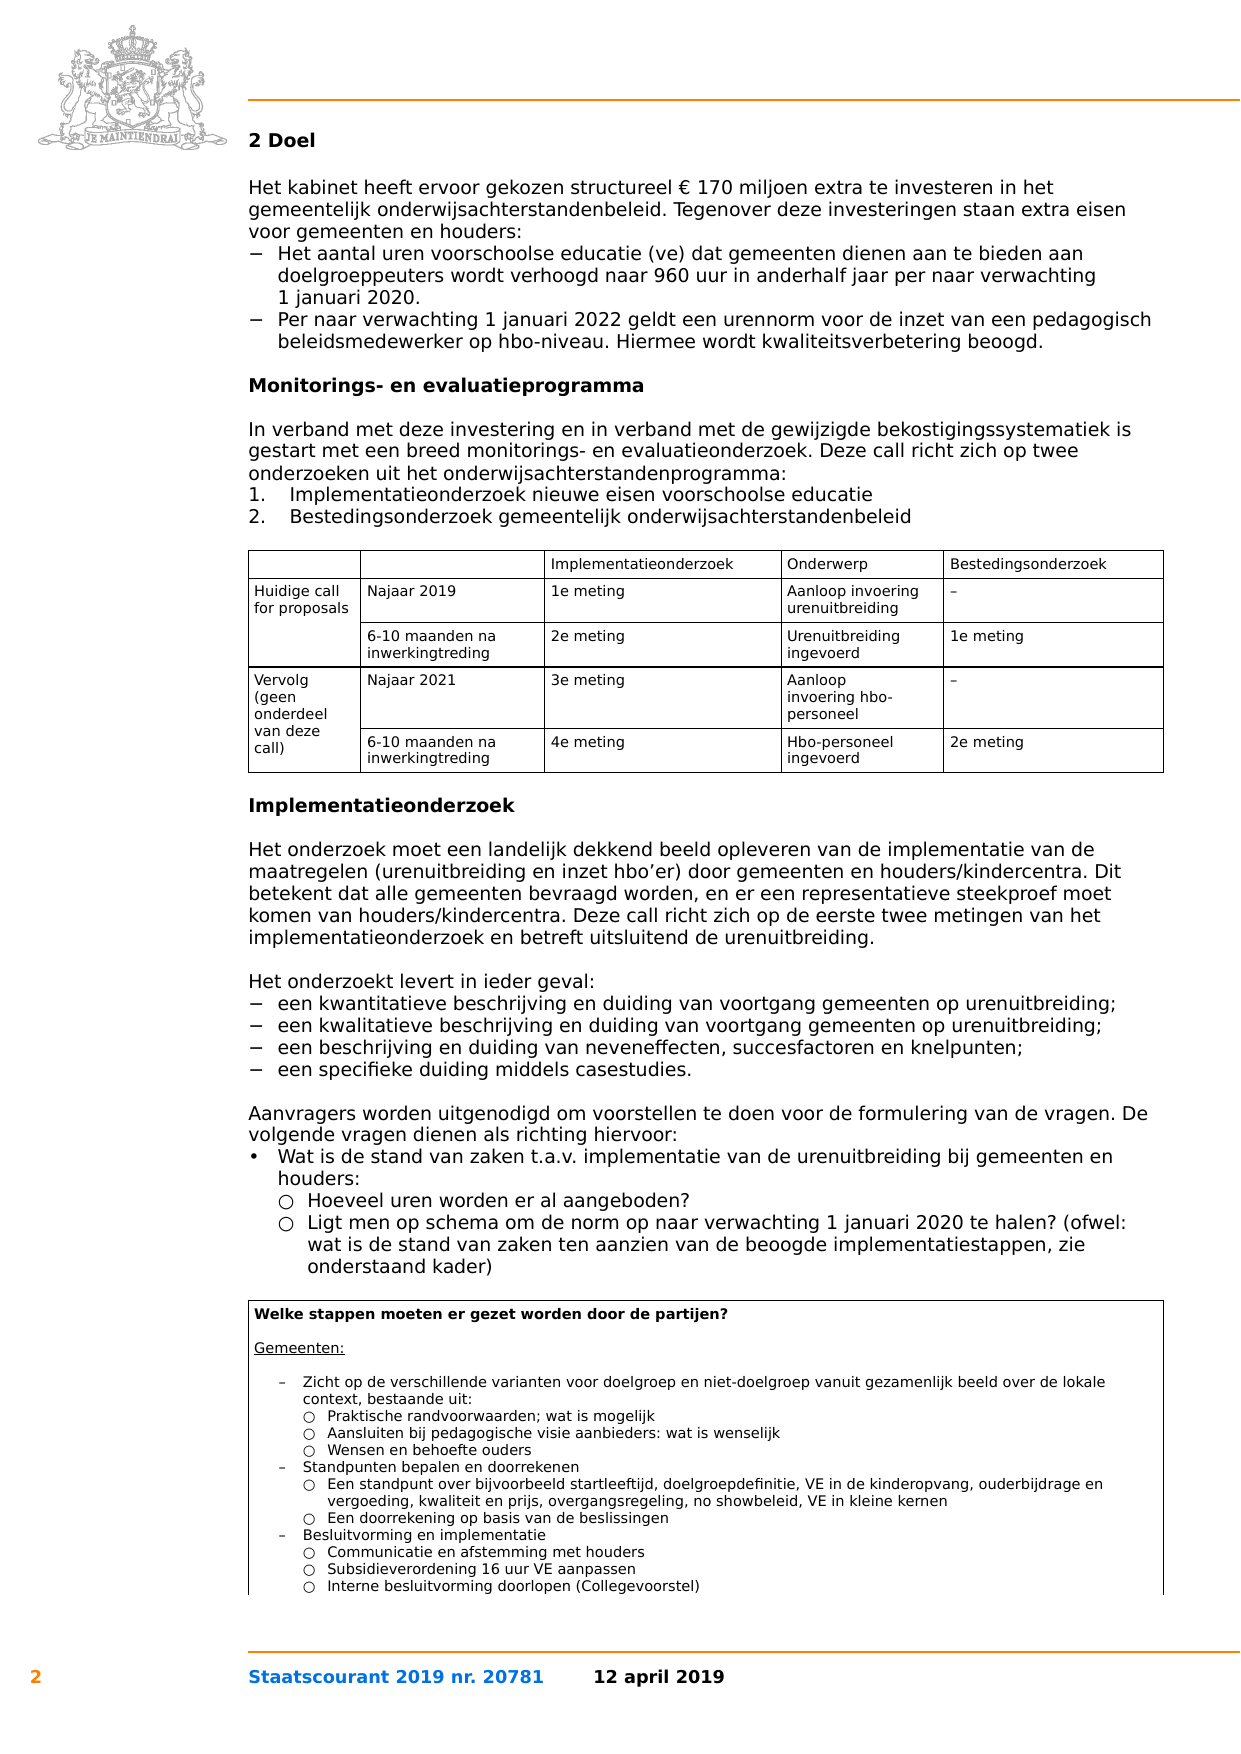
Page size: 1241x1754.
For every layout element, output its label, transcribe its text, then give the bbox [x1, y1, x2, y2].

table_cell [249, 1459, 272, 1476]
table_header [361, 551, 544, 578]
subtitle 2 Doel [248, 130, 1163, 152]
table_cell [249, 1561, 272, 1577]
table_cell [321, 1357, 1163, 1374]
table_cell 1e meting [944, 623, 1163, 666]
table_cell [273, 1544, 297, 1561]
table_cell [249, 1323, 272, 1340]
table_cell Praktische randvoorwaarden; wat is mogelijk [321, 1408, 1163, 1425]
table_cell [273, 1357, 297, 1374]
text − Per naar verwachting 1 januari 2022 geldt een urennorm voor de inzet van een pedagogisch beleidsmedewerker op hbo-niveau. Hiermee wordt kwaliteitsverbetering beoogd. [248, 309, 1163, 353]
text − Het aantal uren voorschoolse educatie (ve) dat gemeenten dienen aan te bieden aan doelgroeppeuters wordt verhoogd naar 960 uur in anderhalf jaar per naar verwachting 1 januari 2020. [248, 243, 1163, 309]
table_cell [249, 1408, 272, 1425]
table_cell 6-10 maanden na inwerkingtreding [361, 729, 544, 772]
text • Wat is de stand van zaken t.a.v. implementatie van de urenuitbreiding bij gemeenten en houders: [248, 1146, 1163, 1190]
table_cell Aanloop invoering hbo- personeel [782, 668, 943, 728]
table_cell [249, 1476, 272, 1509]
table_cell [249, 1357, 272, 1374]
table_cell [321, 1323, 1163, 1340]
table_cell Standpunten bepalen en doorrekenen [297, 1459, 1163, 1476]
table_cell 2e meting [944, 729, 1163, 772]
table_cell Interne besluitvorming doorlopen (Collegevoorstel) [321, 1578, 1163, 1594]
table_cell Aansluiten bij pedagogische visie aanbieders: wat is wenselijk [321, 1425, 1163, 1442]
subtitle Monitorings- en evaluatieprogramma [248, 374, 1163, 397]
table_cell Zicht op de verschillende varianten voor doelgroep en niet-doelgroep vanuit gezamenlijk beeld over de lokale context, bestaande uit: [297, 1374, 1163, 1408]
table_cell [273, 1323, 297, 1340]
table_cell [273, 1561, 297, 1577]
table_cell ○ [297, 1510, 321, 1527]
table_cell [249, 1544, 272, 1561]
picture [38, 25, 227, 150]
table_header [249, 551, 360, 578]
table_header Implementatieonderzoek [545, 551, 781, 578]
text − een beschrijving en duiding van neveneffecten, succesfactoren en knelpunten; [248, 1037, 1163, 1058]
table_cell ○ [297, 1476, 321, 1509]
table_cell Gemeenten: [249, 1340, 1163, 1357]
table_cell Aanloop invoering urenuitbreiding [782, 579, 943, 622]
text − een kwalitatieve beschrijving en duiding van voortgang gemeenten op urenuitbreiding; [248, 1014, 1163, 1037]
table_cell ○ [297, 1544, 321, 1561]
text ○ Ligt men op schema om de norm op naar verwachting 1 januari 2020 te halen? (ofwel: wat is de stand van zaken ten aanzien van de beoogde implementatiestappen, zie onderstaand kader) [278, 1212, 1163, 1278]
table_cell [249, 1442, 272, 1459]
table_cell – [273, 1527, 297, 1543]
table_header Bestedingsonderzoek [944, 551, 1163, 578]
table_cell 4e meting [545, 729, 781, 772]
table_cell [249, 1578, 272, 1594]
text − een specifieke duiding middels casestudies. [248, 1058, 1163, 1081]
table_cell [249, 1425, 272, 1442]
text − een kwantitatieve beschrijving en duiding van voortgang gemeenten op urenuitbreiding; [248, 993, 1163, 1014]
table_cell – [944, 668, 1163, 728]
text Het onderzoekt levert in ieder geval: [248, 971, 1163, 993]
table_cell [273, 1408, 297, 1425]
table_cell Wensen en behoefte ouders [321, 1442, 1163, 1459]
table_cell [273, 1442, 297, 1459]
text Het onderzoek moet een landelijk dekkend beeld opleveren van de implementatie van de maatregelen (urenuitbreiding en inzet hbo’er) door gemeenten en houders/kindercentra. Dit betekent dat alle gemeenten bevraagd worden, en er een representatieve steekproef moet komen van houders/kindercentra. Deze call richt zich op de eerste twee metingen van het implementatieonderzoek en betreft uitsluitend de urenuitbreiding. [248, 839, 1163, 949]
table_cell – [273, 1374, 297, 1408]
table_cell 3e meting [545, 668, 781, 728]
text Het kabinet heeft ervoor gekozen structureel € 170 miljoen extra te investeren in het gemeentelijk onderwijsachterstandenbeleid. Tegenover deze investeringen staan extra eisen voor gemeenten en houders: [248, 177, 1163, 243]
table_cell Een doorrekening op basis van de beslissingen [321, 1510, 1163, 1527]
table_cell [249, 1510, 272, 1527]
table_cell Communicatie en afstemming met houders [321, 1544, 1163, 1561]
table_header Welke stappen moeten er gezet worden door de partijen? [249, 1301, 1163, 1323]
table_cell [297, 1357, 321, 1374]
text 2. Bestedingsonderzoek gemeentelijk onderwijsachterstandenbeleid [248, 506, 1163, 528]
table_cell ○ [297, 1425, 321, 1442]
table_cell ○ [297, 1561, 321, 1577]
table_cell Najaar 2021 [361, 668, 544, 728]
text 1. Implementatieonderzoek nieuwe eisen voorschoolse educatie [248, 484, 1163, 506]
table_cell Huidige call for proposals [249, 579, 360, 666]
table_cell Vervolg (geen onderdeel van deze call) [249, 668, 360, 772]
table_cell [297, 1323, 321, 1340]
table_cell ○ [297, 1408, 321, 1425]
subtitle Implementatieonderzoek [248, 795, 1163, 817]
table_cell [273, 1476, 297, 1509]
table_cell 2e meting [545, 623, 781, 666]
table_cell Urenuitbreiding ingevoerd [782, 623, 943, 666]
table_cell – [273, 1459, 297, 1476]
table_cell Een standpunt over bijvoorbeeld startleeftijd, doelgroepdefinitie, VE in de kinderopvang, ouderbijdrage en vergoeding, kwaliteit en prijs, overgangsregeling, no showbeleid, VE in kleine kernen [321, 1476, 1163, 1509]
table_cell [273, 1578, 297, 1594]
text In verband met deze investering en in verband met de gewijzigde bekostigingssystematiek is gestart met een breed monitorings- en evaluatieonderzoek. Deze call richt zich op twee onderzoeken uit het onderwijsachterstandenprogramma: [248, 418, 1163, 484]
table_cell [273, 1425, 297, 1442]
table_cell [273, 1510, 297, 1527]
table_cell Subsidieverordening 16 uur VE aanpassen [321, 1561, 1163, 1577]
table_cell ○ [297, 1442, 321, 1459]
table_cell Najaar 2019 [361, 579, 544, 622]
table_cell ○ [297, 1578, 321, 1594]
table_cell [249, 1527, 272, 1543]
text ○ Hoeveel uren worden er al aangeboden? [278, 1190, 1163, 1212]
table_cell 1e meting [545, 579, 781, 622]
table_header Onderwerp [782, 551, 943, 578]
table_cell [249, 1374, 272, 1408]
table_cell Besluitvorming en implementatie [297, 1527, 1163, 1543]
table_cell – [944, 579, 1163, 622]
table_cell 6-10 maanden na inwerkingtreding [361, 623, 544, 666]
text Aanvragers worden uitgenodigd om voorstellen te doen voor de formulering van de vragen. De volgende vragen dienen als richting hiervoor: [248, 1102, 1163, 1146]
table_cell Hbo-personeel ingevoerd [782, 729, 943, 772]
